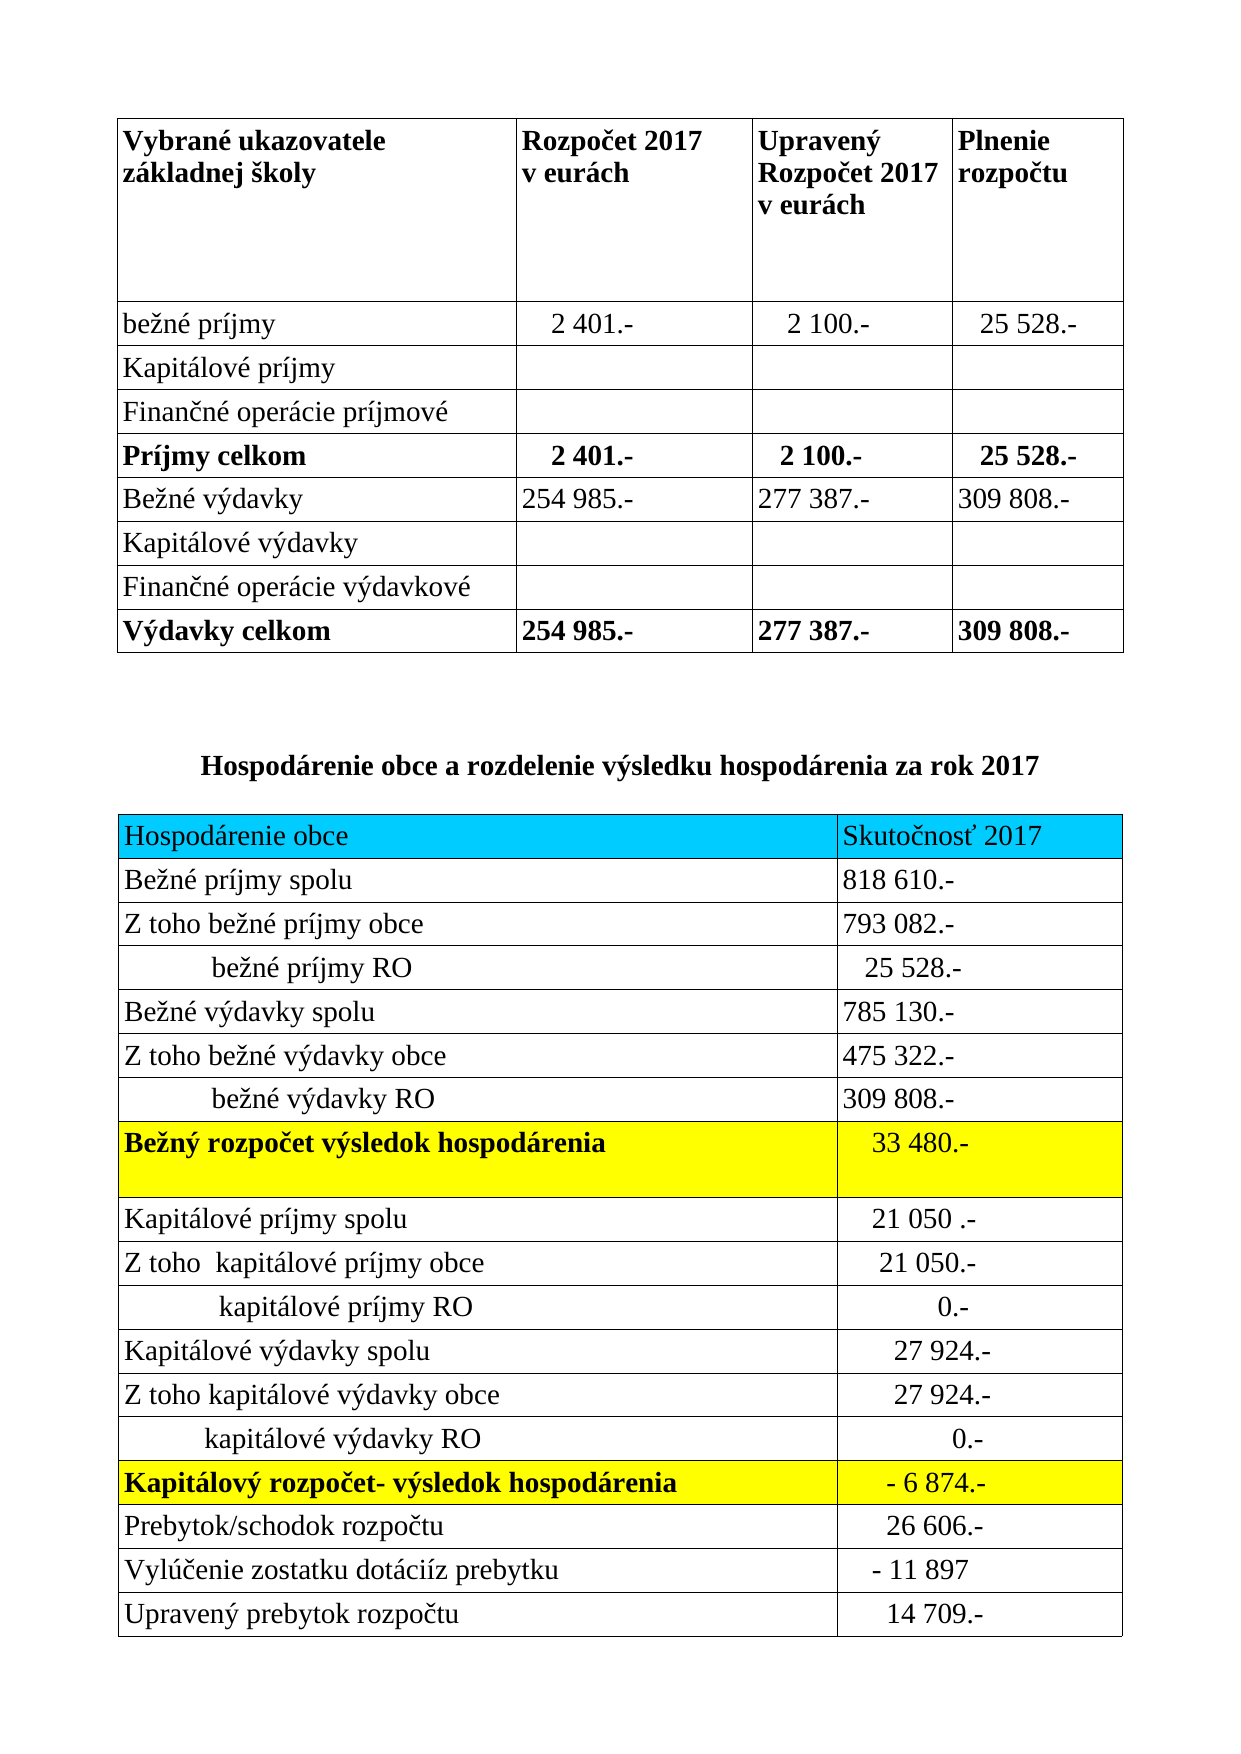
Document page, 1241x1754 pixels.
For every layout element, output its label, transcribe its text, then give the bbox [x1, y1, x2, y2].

table_cell 309 808.- [953, 478, 1123, 521]
table_cell 21 050.- [838, 1242, 1122, 1285]
table_cell Bežné výdavky [118, 478, 516, 521]
table_cell - 11 897 [838, 1549, 1122, 1592]
table_cell [753, 566, 952, 608]
table_cell kapitálové výdavky RO [119, 1417, 837, 1460]
table_cell [753, 522, 952, 564]
table_cell [517, 566, 752, 608]
table_cell Bežný rozpočet výsledok hospodárenia [119, 1122, 837, 1197]
table_cell - 6 874.- [838, 1461, 1122, 1504]
table_cell 21 050 .- [838, 1198, 1122, 1241]
table_cell Príjmy celkom [118, 434, 516, 477]
table_cell bežné výdavky RO [119, 1078, 837, 1121]
table_cell Kapitálové výdavky [118, 522, 516, 564]
table_cell [517, 522, 752, 564]
table_cell 309 808.- [838, 1078, 1122, 1121]
table_header Skutočnosť 2017 [838, 815, 1122, 858]
table_cell Upravený prebytok rozpočtu [119, 1593, 837, 1636]
text Hospodárenie obce a rozdelenie výsledku hospodárenia za rok 2017 [118, 749, 1122, 782]
table_cell 2 401.- [517, 434, 752, 477]
table_cell [953, 390, 1123, 433]
table_cell 27 924.- [838, 1330, 1122, 1372]
table_cell 475 322.- [838, 1034, 1122, 1077]
table_header Rozpočet 2017 v eurách [517, 119, 752, 301]
table_cell 27 924.- [838, 1374, 1122, 1416]
table_header Upravený Rozpočet 2017 v eurách [753, 119, 952, 301]
table_cell 254 985.- [517, 478, 752, 521]
table_cell 277 387.- [753, 478, 952, 521]
table_cell Z toho bežné výdavky obce [119, 1034, 837, 1077]
table_cell 25 528.- [953, 434, 1123, 477]
table_cell Kapitálové výdavky spolu [119, 1330, 837, 1372]
table_cell Finančné operácie výdavkové [118, 566, 516, 608]
table_cell Kapitálový rozpočet- výsledok hospodárenia [119, 1461, 837, 1504]
table_cell 0.- [838, 1417, 1122, 1460]
table_cell bežné príjmy RO [119, 946, 837, 989]
table_cell 33 480.- [838, 1122, 1122, 1197]
table_header Hospodárenie obce [119, 815, 837, 858]
table_cell 14 709.- [838, 1593, 1122, 1636]
table_cell Kapitálové príjmy [118, 346, 516, 389]
table_cell Vylúčenie zostatku dotáciíz prebytku [119, 1549, 837, 1592]
table_cell 818 610.- [838, 859, 1122, 902]
table_cell [753, 390, 952, 433]
table_cell 277 387.- [753, 610, 952, 652]
table_header Plnenie rozpočtu [953, 119, 1123, 301]
table_cell 785 130.- [838, 990, 1122, 1033]
table_cell 254 985.- [517, 610, 752, 652]
table_cell 2 100.- [753, 302, 952, 345]
table_cell Z toho bežné príjmy obce [119, 903, 837, 945]
table_cell 2 100.- [753, 434, 952, 477]
table_cell 309 808.- [953, 610, 1123, 652]
table_cell Bežné príjmy spolu [119, 859, 837, 902]
table_cell 2 401.- [517, 302, 752, 345]
table_cell Z toho kapitálové výdavky obce [119, 1374, 837, 1416]
table_cell Prebytok/schodok rozpočtu [119, 1505, 837, 1548]
table_cell Výdavky celkom [118, 610, 516, 652]
table_cell Z toho kapitálové príjmy obce [119, 1242, 837, 1285]
table_cell [953, 522, 1123, 564]
table_cell [953, 346, 1123, 389]
table_cell 26 606.- [838, 1505, 1122, 1548]
table_cell Kapitálové príjmy spolu [119, 1198, 837, 1241]
table_cell [753, 346, 952, 389]
table_cell 0.- [838, 1286, 1122, 1328]
table_cell [517, 346, 752, 389]
table_cell kapitálové príjmy RO [119, 1286, 837, 1328]
table_cell 25 528.- [953, 302, 1123, 345]
table_cell 25 528.- [838, 946, 1122, 989]
table_cell [517, 390, 752, 433]
table_cell Finančné operácie príjmové [118, 390, 516, 433]
table_cell Bežné výdavky spolu [119, 990, 837, 1033]
table_header Vybrané ukazovatele základnej školy [118, 119, 516, 301]
table_cell 793 082.- [838, 903, 1122, 945]
table_cell bežné príjmy [118, 302, 516, 345]
table_cell [953, 566, 1123, 608]
